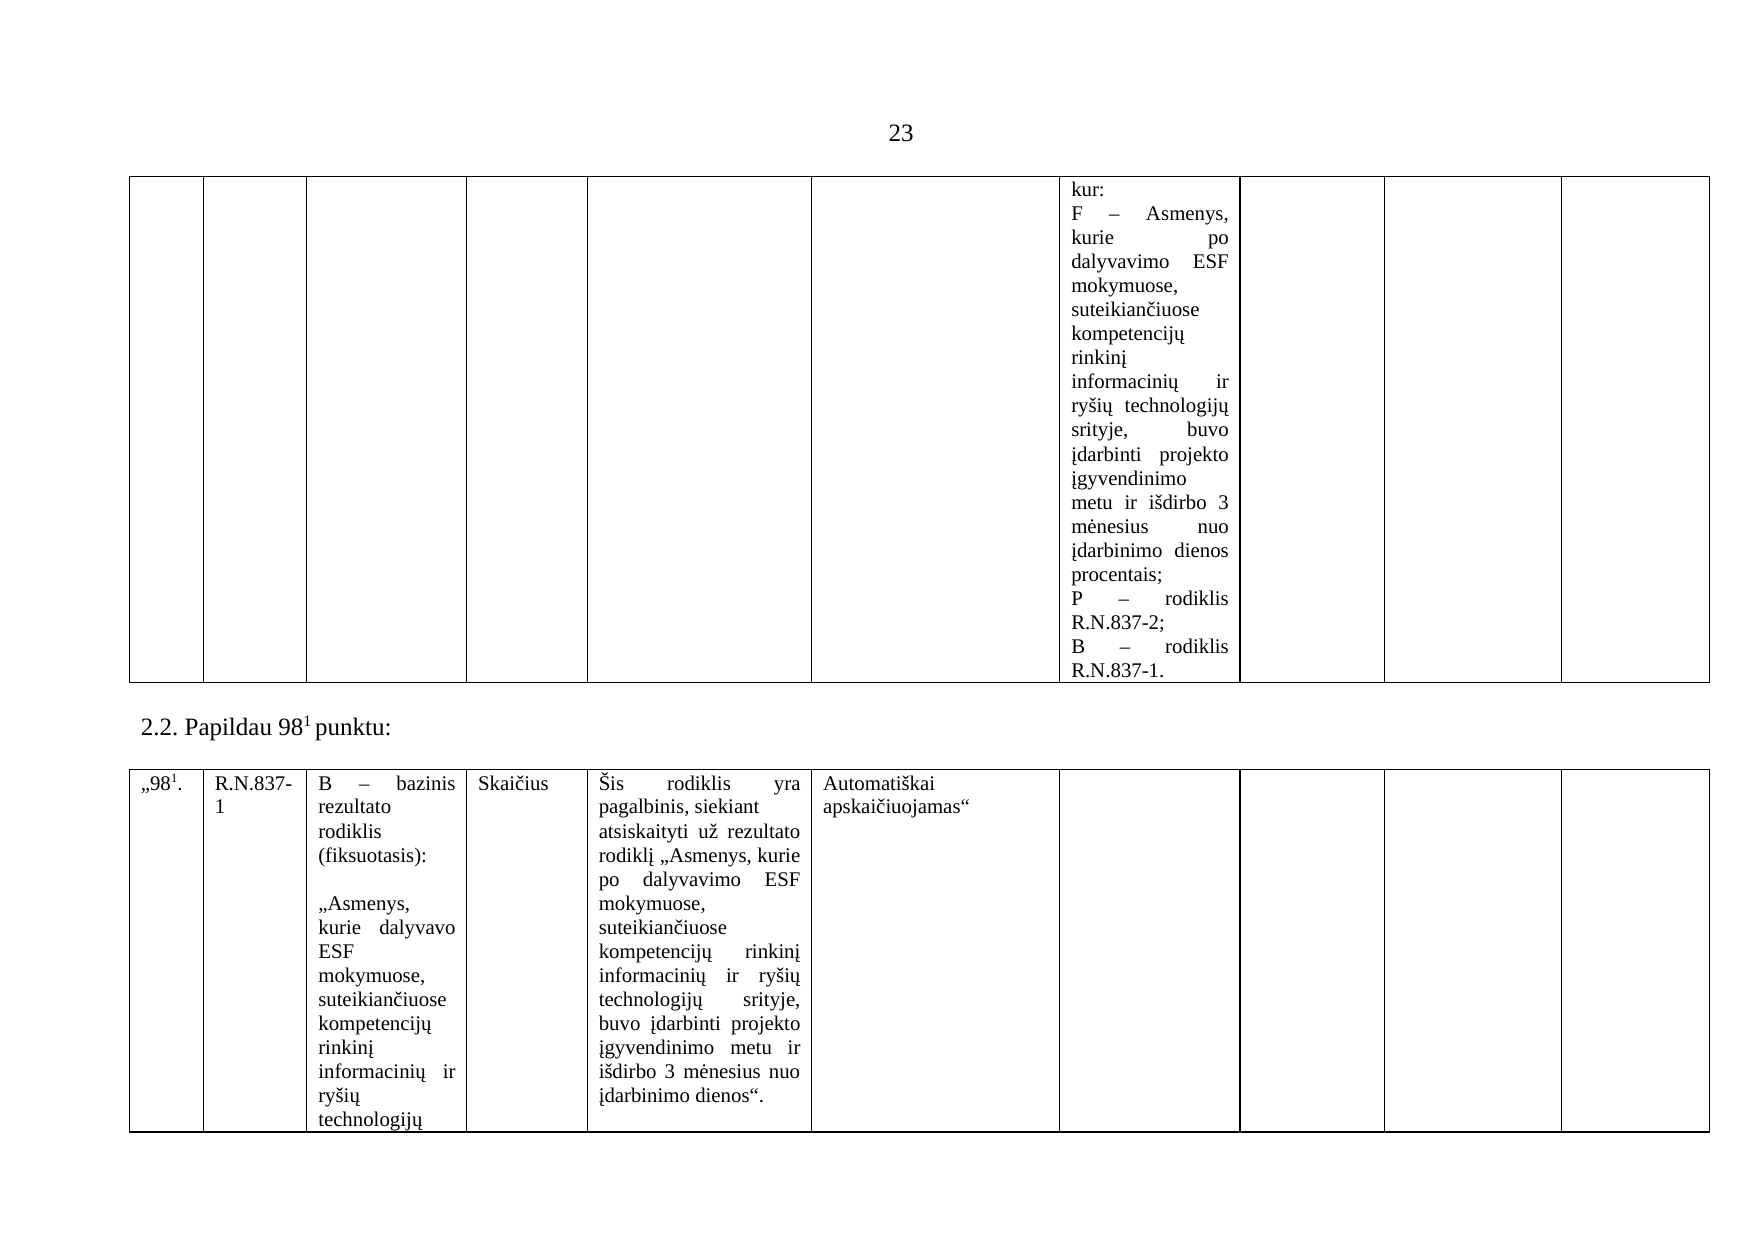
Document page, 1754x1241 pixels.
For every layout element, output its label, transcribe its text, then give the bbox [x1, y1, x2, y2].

table_header [467, 177, 587, 682]
table_cell Šis rodiklis yra pagalbinis, siekiant atsiskaityti už rezultato rodiklį „Asmenys, kurie po dalyvavimo ESF mokymuose, suteikiančiuose kompetencijų rinkinį informacinių ir ryšių technologijų srityje, buvo įdarbinti projekto įgyvendinimo metu ir išdirbo 3 mėnesius nuo įdarbinimo dienos“. [588, 770, 811, 1131]
table_header [1562, 177, 1709, 682]
table_cell Skaičius [467, 770, 587, 1131]
table_header [1385, 177, 1561, 682]
table_cell [1060, 770, 1239, 1131]
table_header [812, 177, 1059, 682]
table_header [1241, 177, 1384, 682]
table_cell Automatiškai apskaičiuojamas“ [812, 770, 1059, 1131]
table_cell 2.2. Papildau 981 punktu: [129, 683, 1709, 769]
table_cell [1385, 770, 1561, 1131]
table_cell R.N.837-1 [204, 770, 306, 1131]
table_header [588, 177, 811, 682]
table_cell [1241, 770, 1384, 1131]
table_header [307, 177, 466, 682]
table_cell „981. [130, 770, 203, 1131]
table_header [130, 177, 203, 682]
table_header kur: F – Asmenys, kurie po dalyvavimo ESF mokymuose, suteikiančiuose kompetencijų rinkinį informacinių ir ryšių technologijų srityje, buvo įdarbinti projekto įgyvendinimo metu ir išdirbo 3 mėnesius nuo įdarbinimo dienos procentais; P – rodiklis R.N.837-2; B – rodiklis R.N.837-1. [1060, 177, 1239, 682]
table_cell B – bazinis rezultato rodiklis (fiksuotasis): „Asmenys, kurie dalyvavo ESF mokymuose, suteikiančiuose kompetencijų rinkinį informacinių ir ryšių technologijų [307, 770, 466, 1131]
table_cell [1562, 770, 1709, 1131]
table_header [204, 177, 306, 682]
